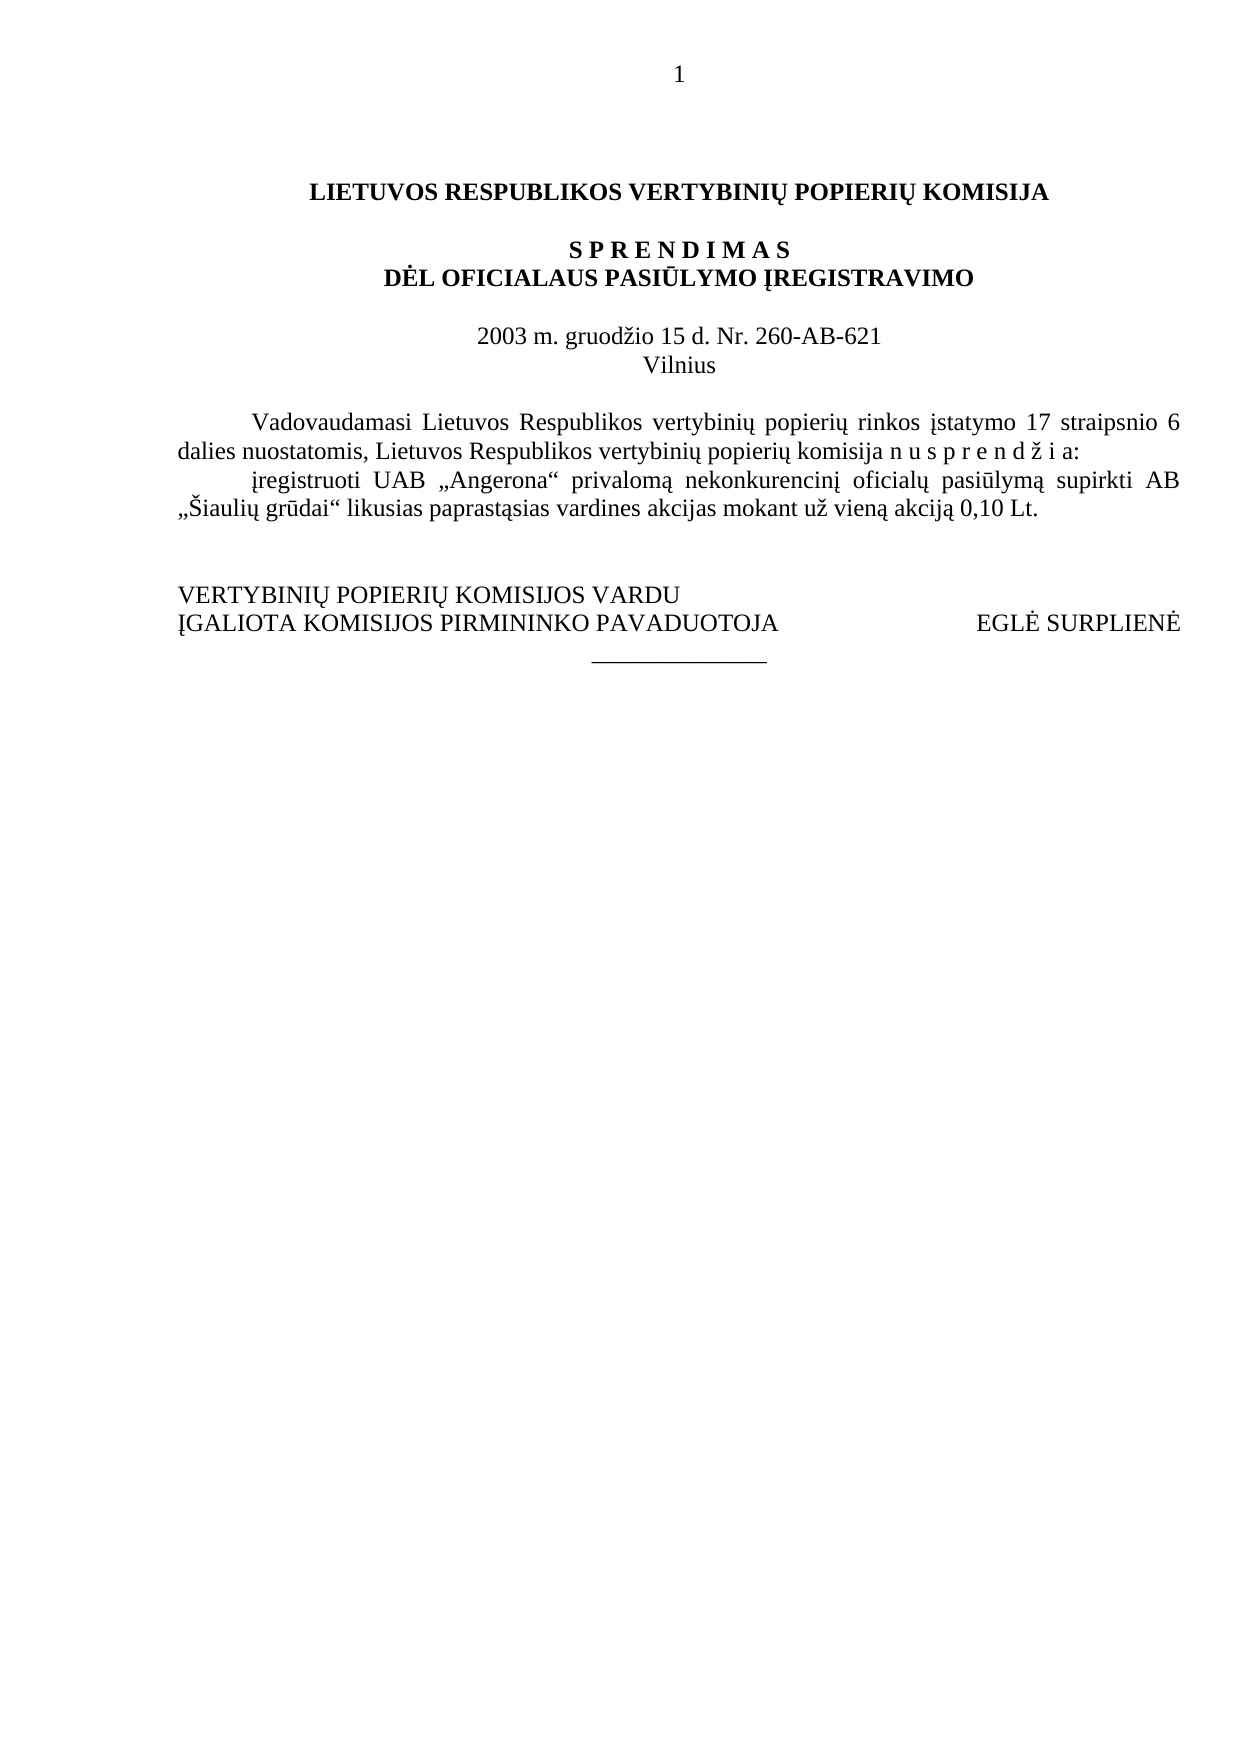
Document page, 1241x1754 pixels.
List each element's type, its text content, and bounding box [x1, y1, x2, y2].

text VERTYBINIŲ POPIERIŲ KOMISIJOS VARDU [177, 580, 1181, 608]
text įregistruoti UAB „Angerona“ privalomą nekonkurencinį oficialų pasiūlymą supirkti AB „Šiaulių grūdai“ likusias paprastąsias vardines akcijas mokant už vieną akciją 0,10 Lt. [177, 465, 1181, 522]
text Vadovaudamasi Lietuvos Respublikos vertybinių popierių rinkos įstatymo 17 straipsnio 6 dalies nuostatomis, Lietuvos Respublikos vertybinių popierių komisija nusprendžia: [177, 407, 1181, 465]
text ĮGALIOTA KOMISIJOS PIRMININKO PAVADUOTOJA EGLĖ SURPLIENĖ [177, 608, 1181, 637]
text S P R E N D I M A S [177, 235, 1181, 263]
text LIETUVOS RESPUBLIKOS VERTYBINIŲ POPIERIŲ KOMISIJA [177, 177, 1181, 206]
text DĖL OFICIALAUS PASIŪLYMO ĮREGISTRAVIMO [177, 263, 1181, 292]
text Vilnius [177, 350, 1181, 378]
text ______________ [177, 637, 1181, 666]
text 2003 m. gruodžio 15 d. Nr. 260-AB-621 [177, 321, 1181, 350]
